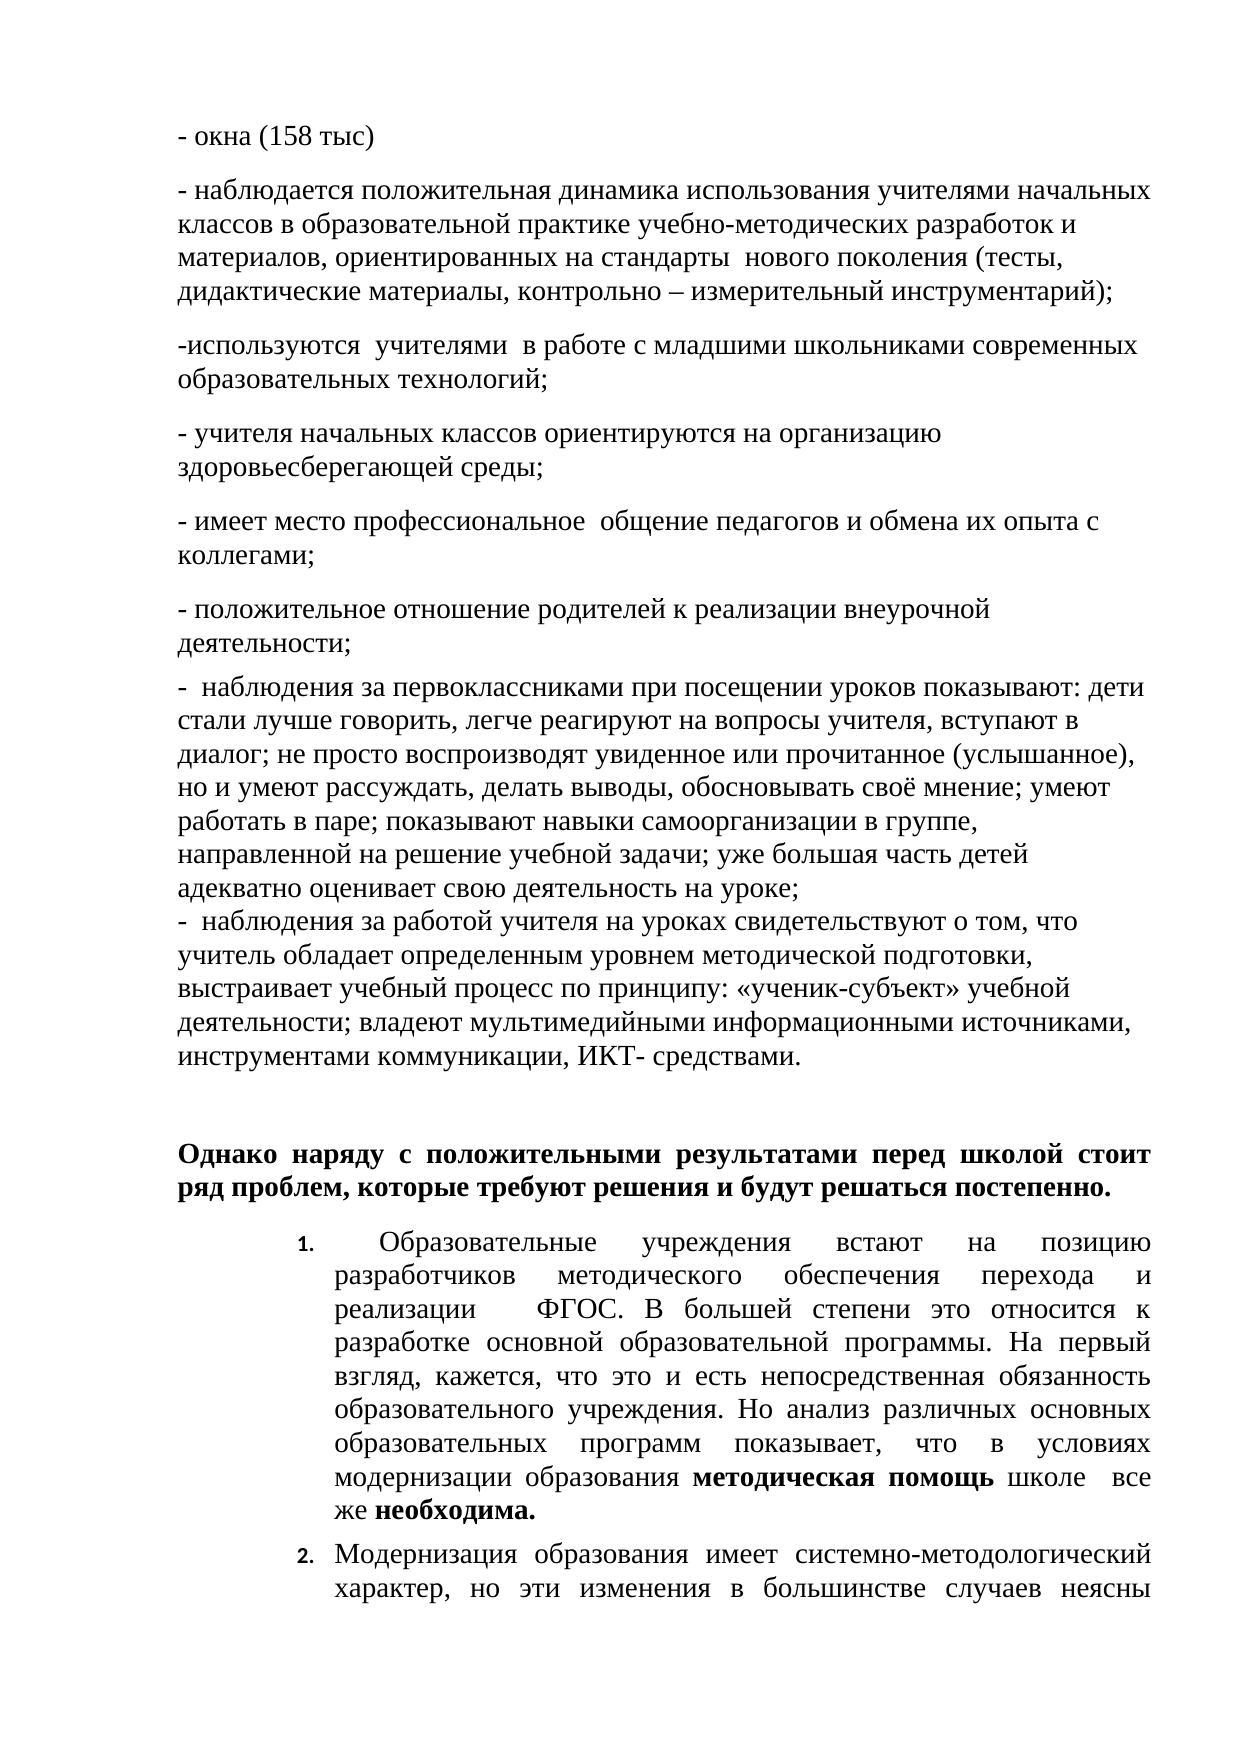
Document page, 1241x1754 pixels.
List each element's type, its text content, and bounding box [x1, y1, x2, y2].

list Образовательные учреждения встают на позицию разработчиков методического обеспечения перехода и реализации ФГОС. В большей степени это относится к разработке основной образовательной программы. На первый взгляд, кажется, что это и есть непосредственная обязанность образовательного учреждения. Но анализ различных основных образовательных программ показывает, что в условиях модернизации образования методическая помощь школе все же необходима. [297, 1224, 1152, 1526]
text - наблюдения за первоклассниками при посещении уроков показывают: дети стали лучше говорить, легче реагируют на вопросы учителя, вступают в диалог; не просто воспроизводят увиденное или прочитанное (услышанное), но и умеют рассуждать, делать выводы, обосновывать своё мнение; умеют работать в паре; показывают навыки самоорганизации в группе, направленной на решение учебной задачи; уже большая часть детей адекватно оценивает свою деятельность на уроке; [177, 669, 1152, 903]
text - учителя начальных классов ориентируются на организацию здоровьесберегающей среды; [177, 415, 1152, 482]
text - имеет место профессиональное общение педагогов и обмена их опыта с коллегами; [177, 503, 1152, 570]
text - окна (158 тыс) [177, 118, 1152, 152]
text - положительное отношение родителей к реализации внеурочной деятельности; [177, 591, 1152, 658]
text - наблюдается положительная динамика использования учителями начальных классов в образовательной практике учебно-методических разработок и материалов, ориентированных на стандарты нового поколения (тесты, дидактические материалы, контрольно – измерительный инструментарий); [177, 172, 1152, 307]
text Однако наряду с положительными результатами перед школой стоит ряд проблем, которые требуют решения и будут решаться постепенно. [177, 1136, 1152, 1203]
list Модернизация образования имеет системно-методологический характер, но эти изменения в большинстве случаев неясны [297, 1536, 1152, 1603]
text - наблюдения за работой учителя на уроках свидетельствуют о том, что учитель обладает определенным уровнем методической подготовки, выстраивает учебный процесс по принципу: «ученик-субъект» учебной деятельности; владеют мультимедийными информационными источниками, инструментами коммуникации, ИКТ- средствами. [177, 903, 1152, 1071]
text -используются учителями в работе с младшими школьниками современных образовательных технологий; [177, 327, 1152, 394]
